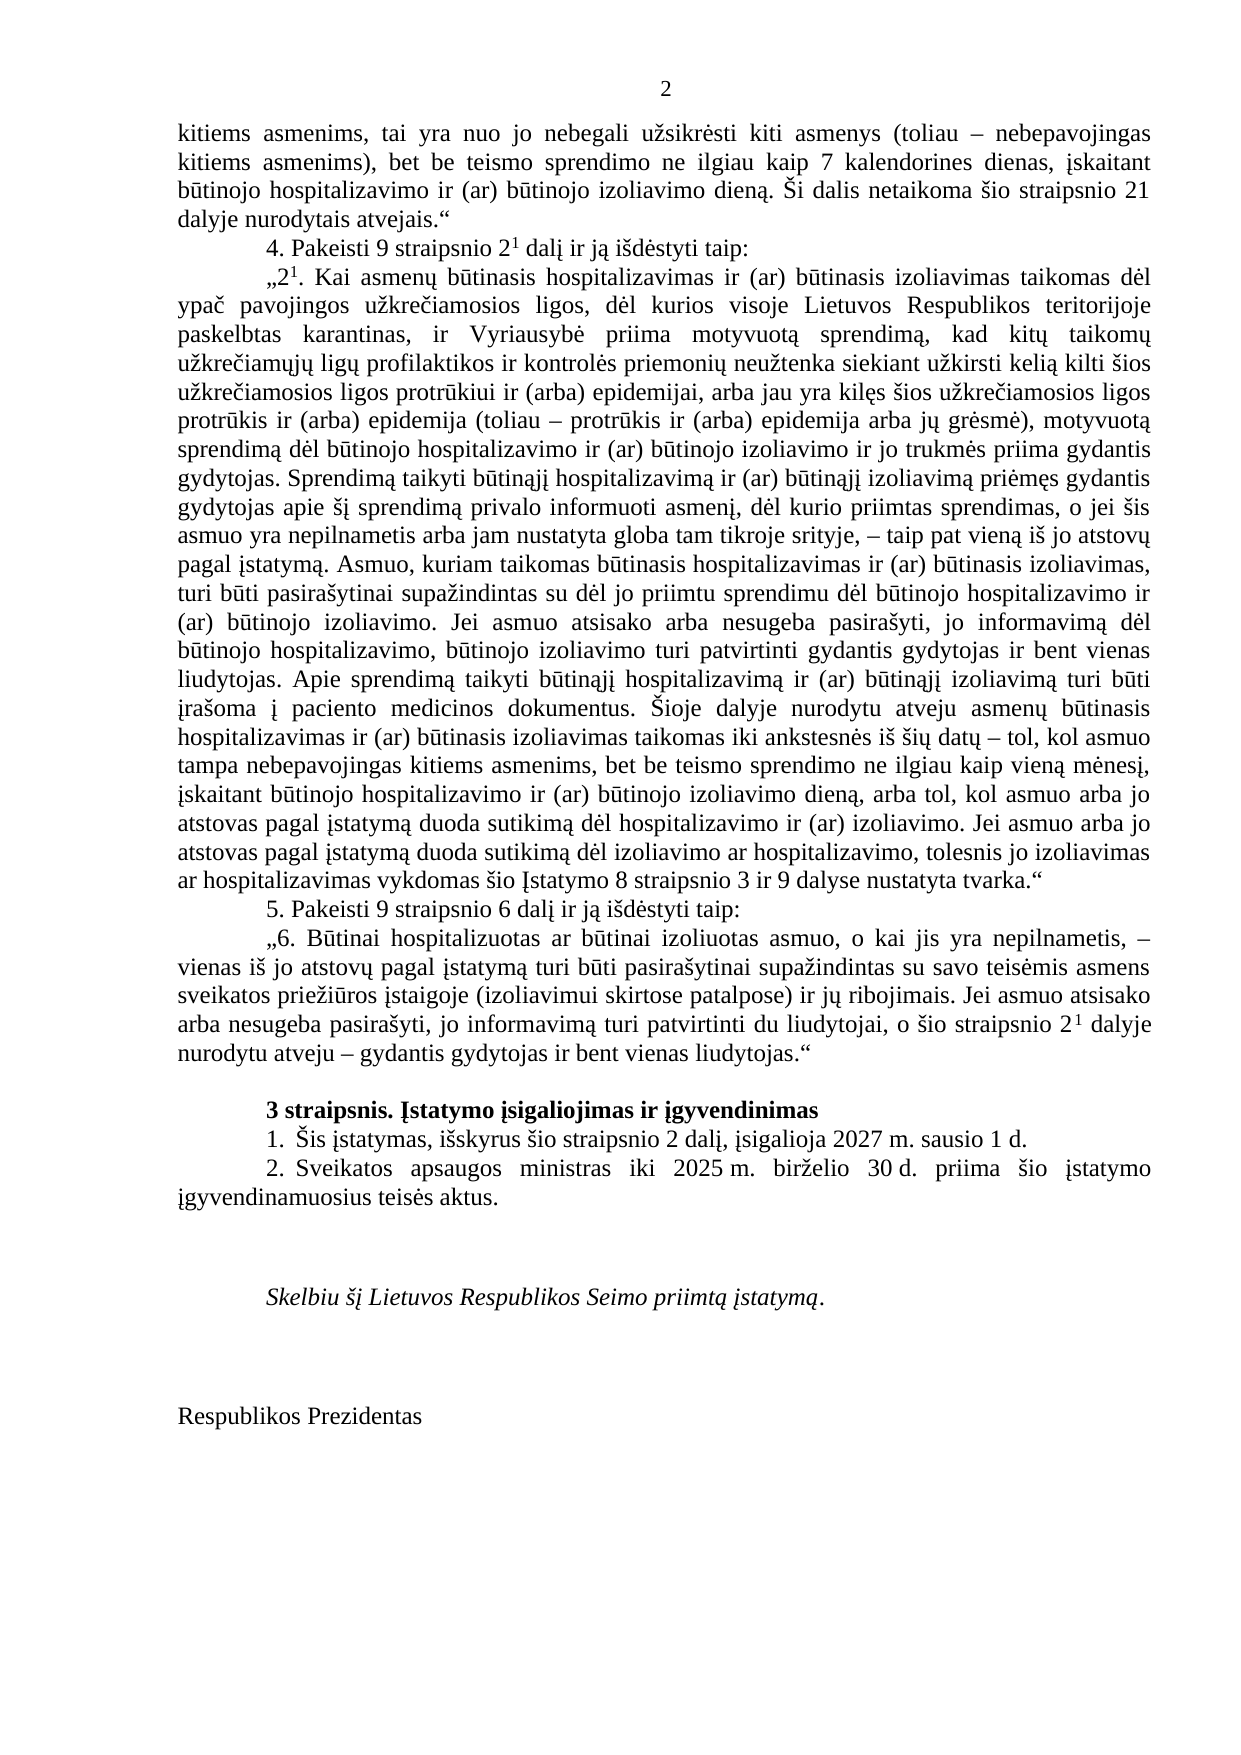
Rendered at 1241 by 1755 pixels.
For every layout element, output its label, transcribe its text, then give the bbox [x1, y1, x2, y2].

text 2. Sveikatos apsaugos ministras iki 2025 m. birželio 30 d. priima šio įstatymo įgyvendinamuosius teisės aktus. [177, 1153, 1152, 1211]
text kitiems asmenims, tai yra nuo jo nebegali užsikrėsti kiti asmenys (toliau – nebepavojingas kitiems asmenims), bet be teismo sprendimo ne ilgiau kaip 7 kalendorines dienas, įskaitant būtinojo hospitalizavimo ir (ar) būtinojo izoliavimo dieną. Ši dalis netaikoma šio straipsnio 21 dalyje nurodytais atvejais.“ [177, 118, 1152, 233]
text „21. Kai asmenų būtinasis hospitalizavimas ir (ar) būtinasis izoliavimas taikomas dėl ypač pavojingos užkrečiamosios ligos, dėl kurios visoje Lietuvos Respublikos teritorijoje paskelbtas karantinas, ir Vyriausybė priima motyvuotą sprendimą, kad kitų taikomų užkrečiamųjų ligų profilaktikos ir kontrolės priemonių neužtenka siekiant užkirsti kelią kilti šios užkrečiamosios ligos protrūkiui ir (arba) epidemijai, arba jau yra kilęs šios užkrečiamosios ligos protrūkis ir (arba) epidemija (toliau – protrūkis ir (arba) epidemija arba jų grėsmė), motyvuotą sprendimą dėl būtinojo hospitalizavimo ir (ar) būtinojo izoliavimo ir jo trukmės priima gydantis gydytojas. Sprendimą taikyti būtinąjį hospitalizavimą ir (ar) būtinąjį izoliavimą priėmęs gydantis gydytojas apie šį sprendimą privalo informuoti asmenį, dėl kurio priimtas sprendimas, o jei šis asmuo yra nepilnametis arba jam nustatyta globa tam tikroje srityje, – taip pat vieną iš jo atstovų pagal įstatymą. Asmuo, kuriam taikomas būtinasis hospitalizavimas ir (ar) būtinasis izoliavimas, turi būti pasirašytinai supažindintas su dėl jo priimtu sprendimu dėl būtinojo hospitalizavimo ir (ar) būtinojo izoliavimo. Jei asmuo atsisako arba nesugeba pasirašyti, jo informavimą dėl būtinojo hospitalizavimo, būtinojo izoliavimo turi patvirtinti gydantis gydytojas ir bent vienas liudytojas. Apie sprendimą taikyti būtinąjį hospitalizavimą ir (ar) būtinąjį izoliavimą turi būti įrašoma į paciento medicinos dokumentus. Šioje dalyje nurodytu atveju asmenų būtinasis hospitalizavimas ir (ar) būtinasis izoliavimas taikomas iki ankstesnės iš šių datų – tol, kol asmuo tampa nebepavojingas kitiems asmenims, bet be teismo sprendimo ne ilgiau kaip vieną mėnesį, įskaitant būtinojo hospitalizavimo ir (ar) būtinojo izoliavimo dieną, arba tol, kol asmuo arba jo atstovas pagal įstatymą duoda sutikimą dėl hospitalizavimo ir (ar) izoliavimo. Jei asmuo arba jo atstovas pagal įstatymą duoda sutikimą dėl izoliavimo ar hospitalizavimo, tolesnis jo izoliavimas ar hospitalizavimas vykdomas šio Įstatymo 8 straipsnio 3 ir 9 dalyse nustatyta tvarka.“ [177, 262, 1152, 894]
text 3 straipsnis. Įstatymo įsigaliojimas ir įgyvendinimas [177, 1096, 1152, 1124]
text Respublikos Prezidentas [177, 1397, 1152, 1430]
text 1. Šis įstatymas, išskyrus šio straipsnio 2 dalį, įsigalioja 2027 m. sausio 1 d. [266, 1124, 1152, 1153]
text 4. Pakeisti 9 straipsnio 21 dalį ir ją išdėstyti taip: [177, 233, 1152, 262]
text Skelbiu šį Lietuvos Respublikos Seimo priimtą įstatymą. [177, 1277, 1152, 1311]
text 5. Pakeisti 9 straipsnio 6 dalį ir ją išdėstyti taip: [177, 894, 1152, 923]
text „6. Būtinai hospitalizuotas ar būtinai izoliuotas asmuo, o kai jis yra nepilnametis, – vienas iš jo atstovų pagal įstatymą turi būti pasirašytinai supažindintas su savo teisėmis asmens sveikatos priežiūros įstaigoje (izoliavimui skirtose patalpose) ir jų ribojimais. Jei asmuo atsisako arba nesugeba pasirašyti, jo informavimą turi patvirtinti du liudytojai, o šio straipsnio 21 dalyje nurodytu atveju – gydantis gydytojas ir bent vienas liudytojas.“ [177, 923, 1152, 1067]
